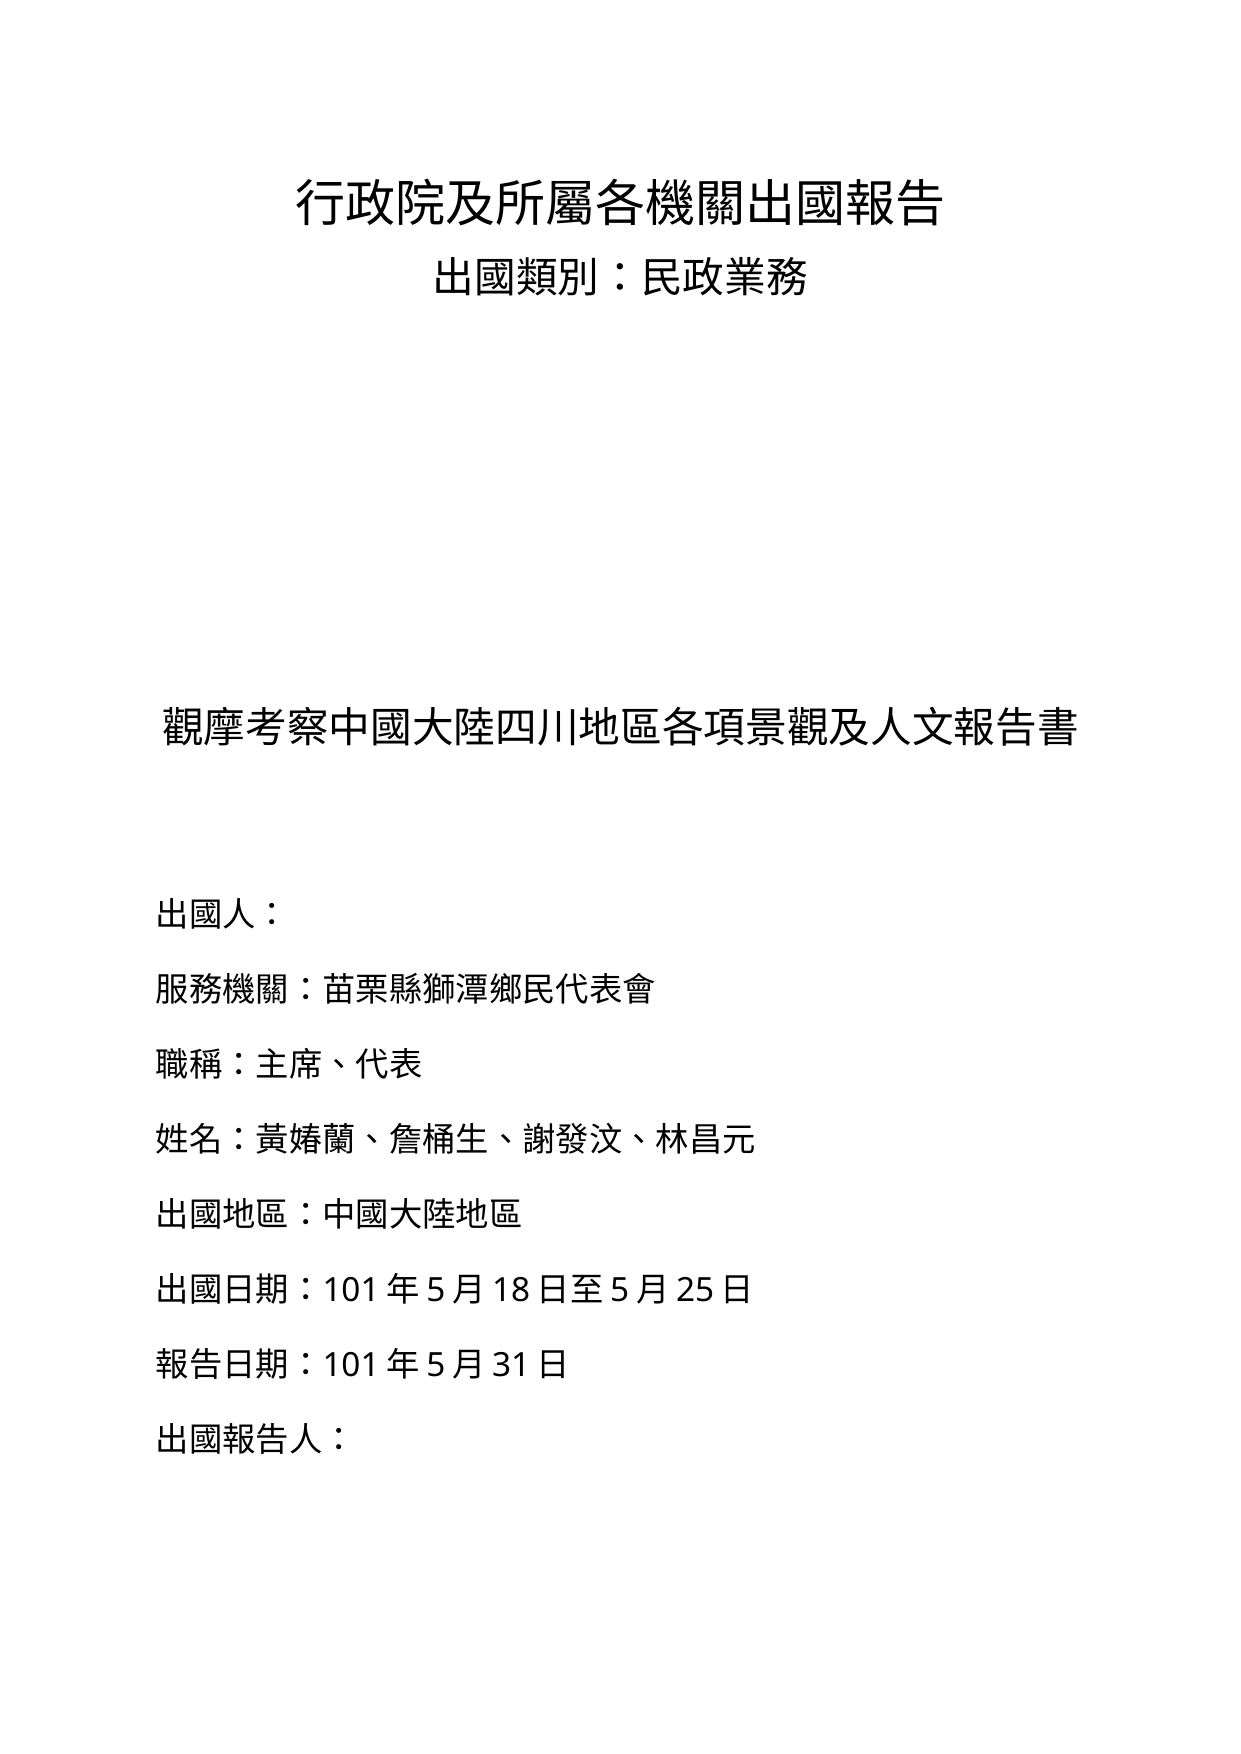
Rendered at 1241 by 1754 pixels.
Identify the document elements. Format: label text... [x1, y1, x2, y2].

text 出國類別：民政業務 [118, 237, 1122, 312]
text 行政院及所屬各機關出國報告 [118, 162, 1122, 237]
text 出國地區：中國大陸地區 [156, 1174, 1122, 1249]
text 姓名：黃媋蘭、詹桶生、謝發汶、林昌元 [156, 1099, 1122, 1174]
text 出國報告人： [156, 1399, 1122, 1474]
text 出國人： [156, 874, 1122, 949]
text 職稱：主席、代表 [156, 1024, 1122, 1099]
text 觀摩考察中國大陸四川地區各項景觀及人文報告書 [118, 687, 1122, 762]
text 報告日期：101年5月31日 [156, 1324, 1122, 1399]
text 服務機關：苗栗縣獅潭鄉民代表會 [156, 949, 1122, 1024]
text 出國日期：101年5月18日至5月25日 [156, 1249, 1122, 1324]
